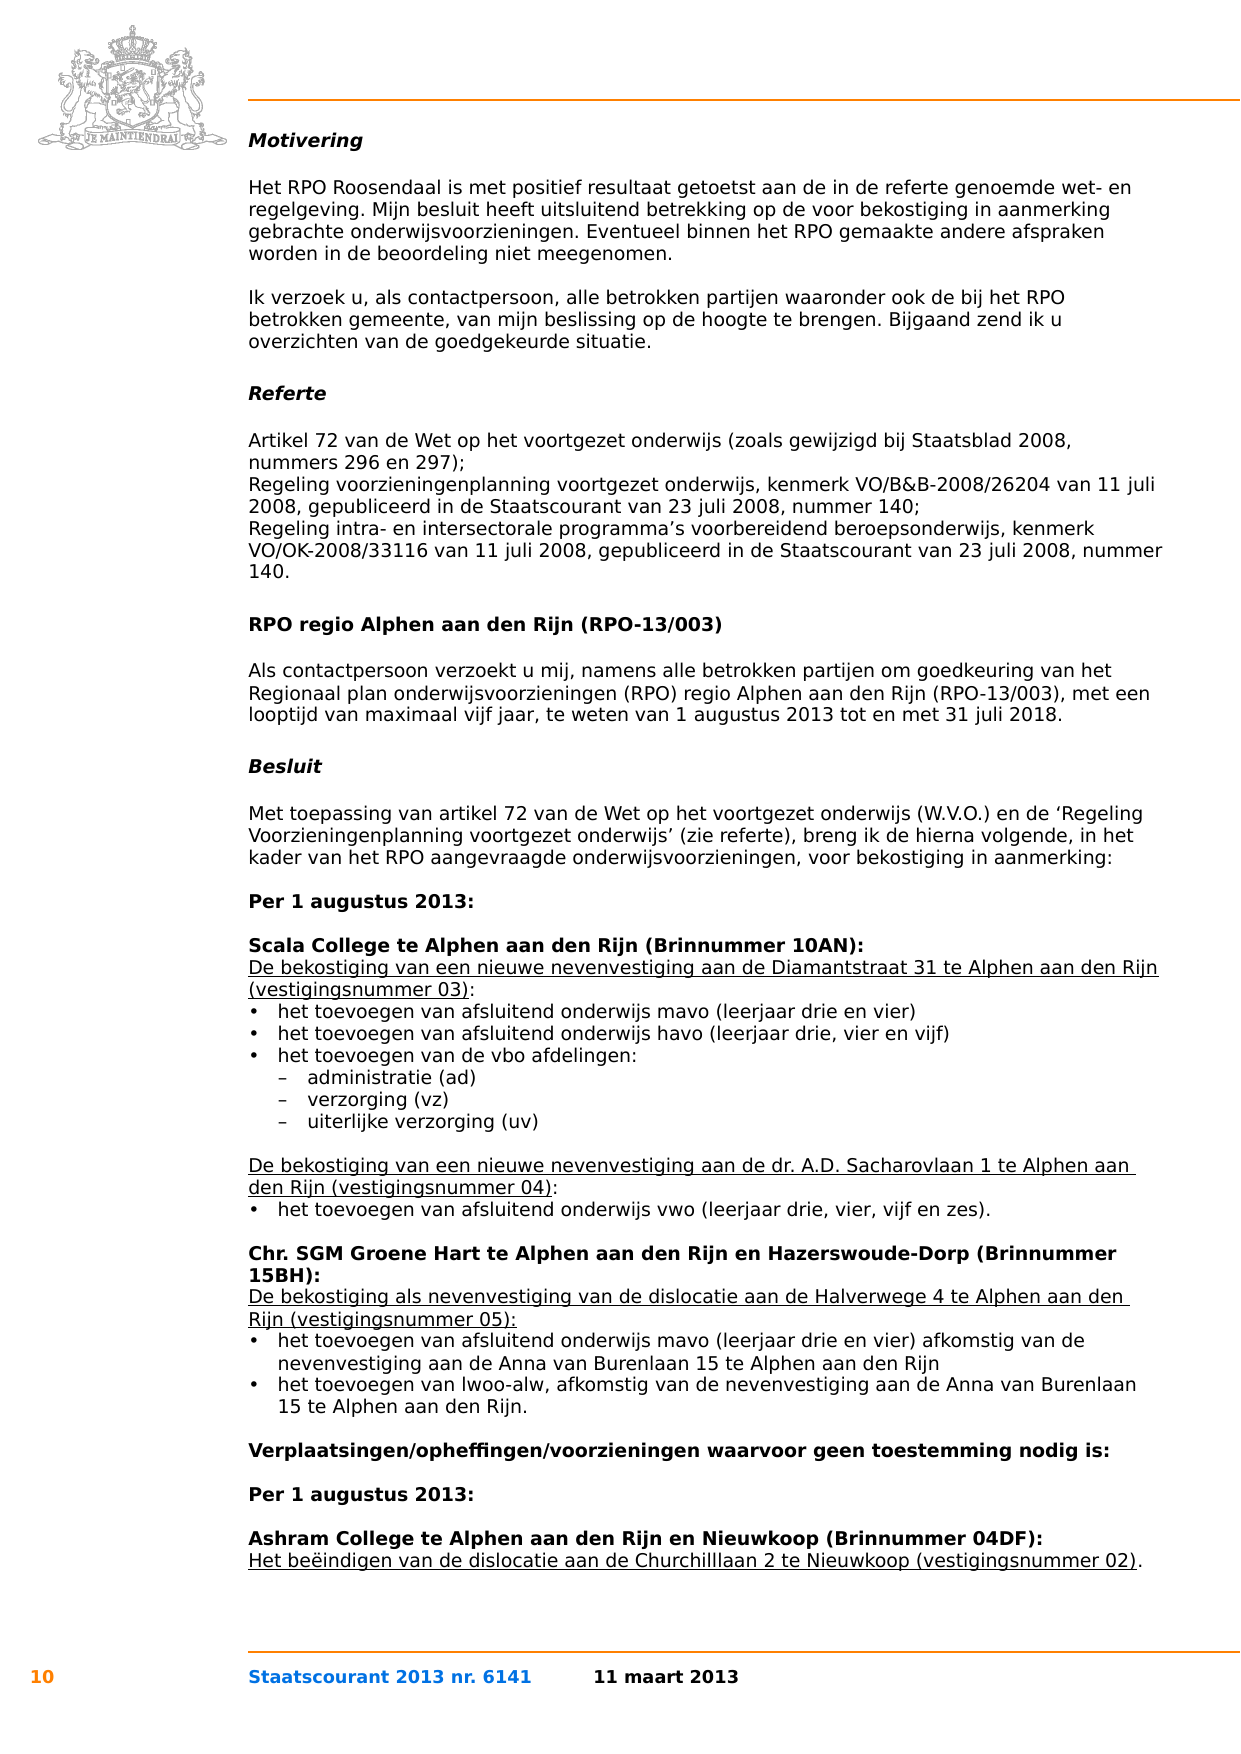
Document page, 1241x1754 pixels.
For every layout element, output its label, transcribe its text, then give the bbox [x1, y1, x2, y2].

subtitle Motivering [248, 130, 1163, 152]
text Het beëindigen van de dislocatie aan de Churchilllaan 2 te Nieuwkoop (vestigingsnummer 02). [248, 1550, 1163, 1572]
subtitle Referte [248, 383, 1163, 404]
text Ashram College te Alphen aan den Rijn en Nieuwkoop (Brinnummer 04DF): [248, 1528, 1163, 1550]
text • het toevoegen van afsluitend onderwijs mavo (leerjaar drie en vier) afkomstig van de nevenvestiging aan de Anna van Burenlaan 15 te Alphen aan den Rijn [248, 1330, 1163, 1374]
text • het toevoegen van lwoo-alw, afkomstig van de nevenvestiging aan de Anna van Burenlaan 15 te Alphen aan den Rijn. [248, 1374, 1163, 1418]
picture [38, 25, 227, 150]
text Artikel 72 van de Wet op het voortgezet onderwijs (zoals gewijzigd bij Staatsblad 2008, nummers 296 en 297); [248, 429, 1163, 473]
text Het RPO Roosendaal is met positief resultaat getoetst aan de in de referte genoemde wet- en regelgeving. Mijn besluit heeft uitsluitend betrekking op de voor bekostiging in aanmerking gebrachte onderwijsvoorzieningen. Eventueel binnen het RPO gemaakte andere afspraken worden in de beoordeling niet meegenomen. [248, 177, 1163, 265]
text Scala College te Alphen aan den Rijn (Brinnummer 10AN): [248, 935, 1163, 957]
text De bekostiging van een nieuwe nevenvestiging aan de Diamantstraat 31 te Alphen aan den Rijn (vestigingsnummer 03): [248, 957, 1163, 1001]
subtitle RPO regio Alphen aan den Rijn (RPO-13/003) [248, 613, 1163, 635]
text De bekostiging als nevenvestiging van de dislocatie aan de Halverwege 4 te Alphen aan den Rijn (vestigingsnummer 05): [248, 1286, 1163, 1330]
text • het toevoegen van afsluitend onderwijs vwo (leerjaar drie, vier, vijf en zes). [248, 1199, 1163, 1221]
text • het toevoegen van afsluitend onderwijs havo (leerjaar drie, vier en vijf) [248, 1023, 1163, 1045]
text – administratie (ad) [278, 1067, 1163, 1089]
text • het toevoegen van de vbo afdelingen: [248, 1045, 1163, 1067]
text Ik verzoek u, als contactpersoon, alle betrokken partijen waaronder ook de bij het RPO betrokken gemeente, van mijn beslissing op de hoogte te brengen. Bijgaand zend ik u overzichten van de goedgekeurde situatie. [248, 287, 1163, 353]
text – uiterlijke verzorging (uv) [278, 1111, 1163, 1133]
text Chr. SGM Groene Hart te Alphen aan den Rijn en Hazerswoude-Dorp (Brinnummer 15BH): [248, 1242, 1163, 1286]
subtitle Besluit [248, 756, 1163, 778]
text Met toepassing van artikel 72 van de Wet op het voortgezet onderwijs (W.V.O.) en de ‘Regeling Voorzieningenplanning voortgezet onderwijs’ (zie referte), breng ik de hierna volgende, in het kader van het RPO aangevraagde onderwijsvoorzieningen, voor bekostiging in aanmerking: [248, 803, 1163, 869]
text • het toevoegen van afsluitend onderwijs mavo (leerjaar drie en vier) [248, 1001, 1163, 1023]
text Regeling intra- en intersectorale programma’s voorbereidend beroepsonderwijs, kenmerk VO/OK-2008/33116 van 11 juli 2008, gepubliceerd in de Staatscourant van 23 juli 2008, nummer 140. [248, 517, 1163, 583]
text Verplaatsingen/opheffingen/voorzieningen waarvoor geen toestemming nodig is: [248, 1440, 1163, 1462]
text Als contactpersoon verzoekt u mij, namens alle betrokken partijen om goedkeuring van het Regionaal plan onderwijsvoorzieningen (RPO) regio Alphen aan den Rijn (RPO-13/003), met een looptijd van maximaal vijf jaar, te weten van 1 augustus 2013 tot en met 31 juli 2018. [248, 660, 1163, 726]
text Regeling voorzieningenplanning voortgezet onderwijs, kenmerk VO/B&B-2008/26204 van 11 juli 2008, gepubliceerd in de Staatscourant van 23 juli 2008, nummer 140; [248, 473, 1163, 517]
text – verzorging (vz) [278, 1089, 1163, 1111]
text Per 1 augustus 2013: [248, 1484, 1163, 1506]
text Per 1 augustus 2013: [248, 891, 1163, 913]
text De bekostiging van een nieuwe nevenvestiging aan de dr. A.D. Sacharovlaan 1 te Alphen aan den Rijn (vestigingsnummer 04): [248, 1155, 1163, 1199]
